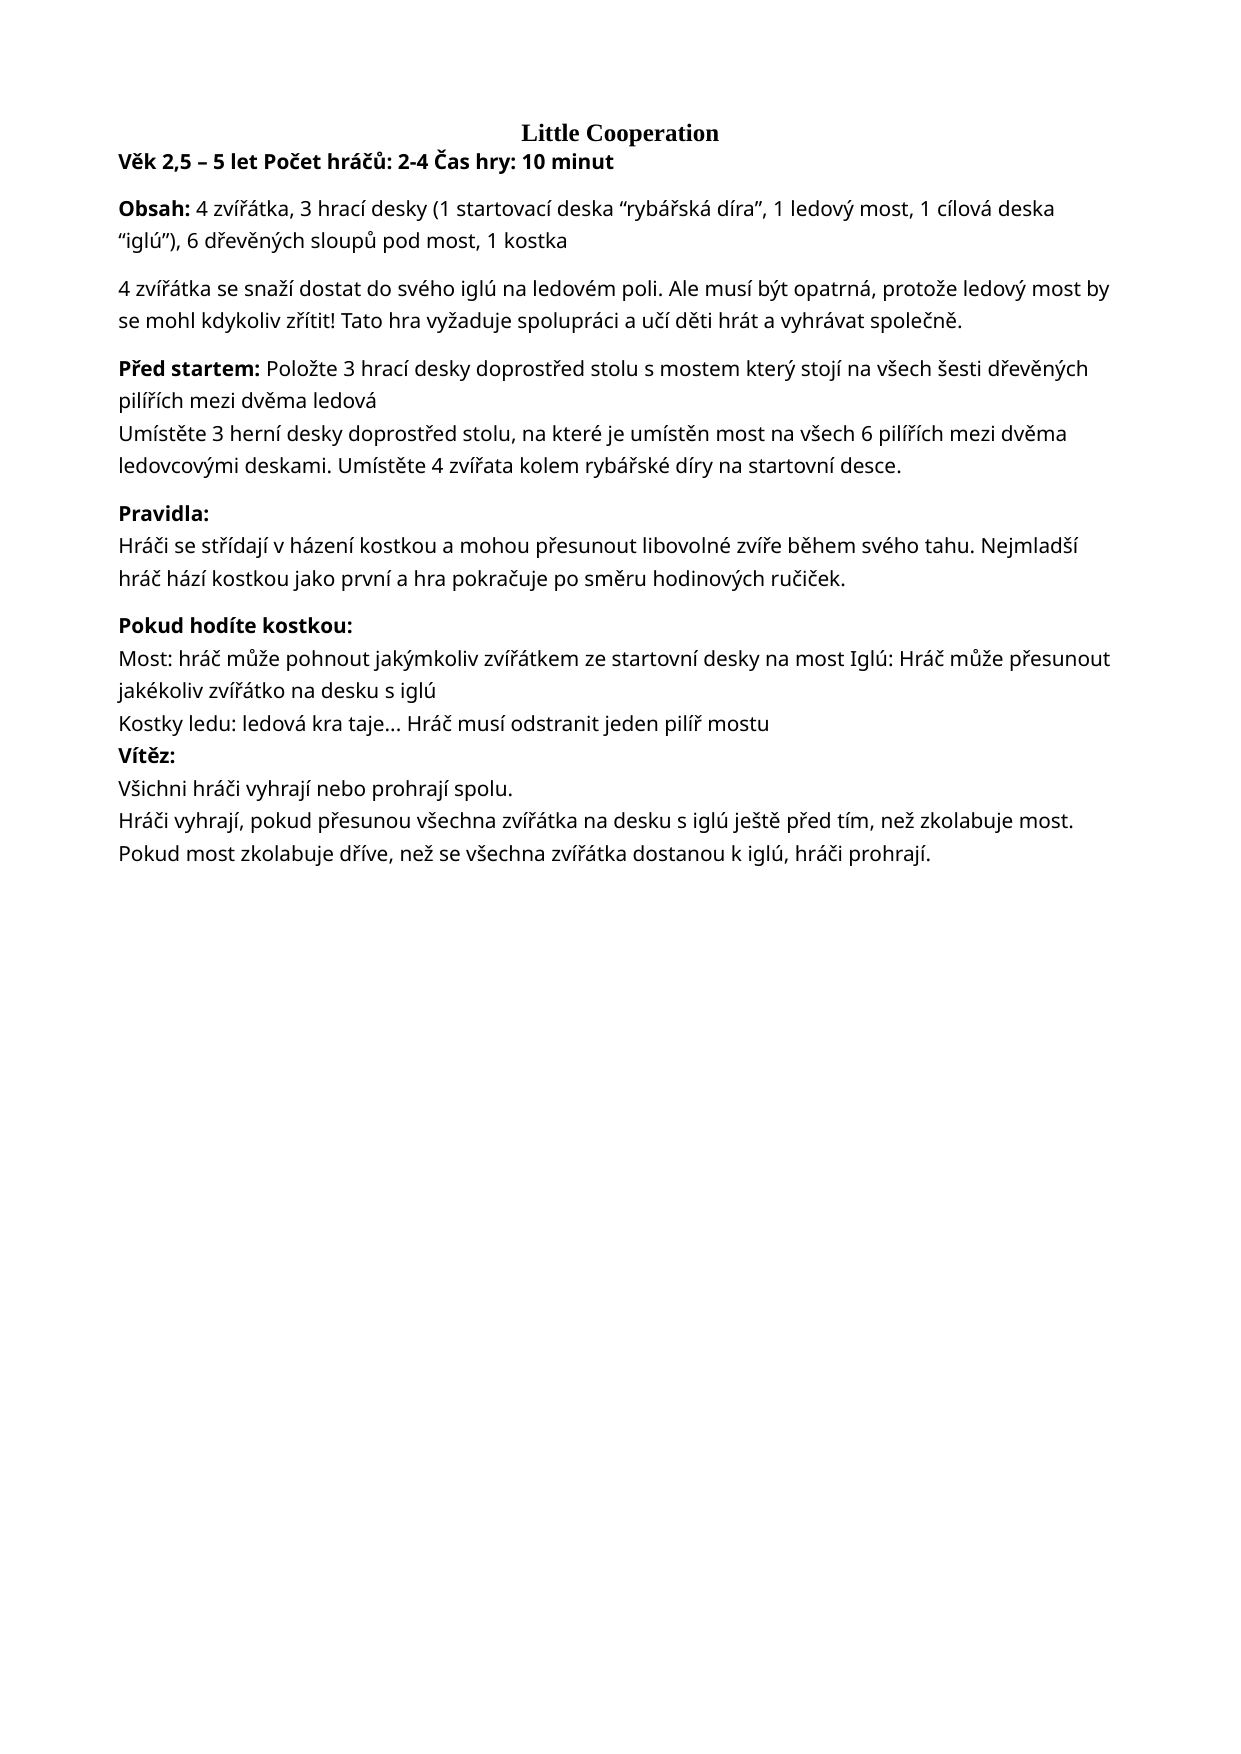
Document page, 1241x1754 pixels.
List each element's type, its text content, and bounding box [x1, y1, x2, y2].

text Před startem: Položte 3 hrací desky doprostřed stolu s mostem který stojí na všech šesti dřevěných pilířích mezi dvěma ledová Umístěte 3 herní desky doprostřed stolu, na které je umístěn most na všech 6 pilířích mezi dvěma ledovcovými deskami. Umístěte 4 zvířata kolem rybářské díry na startovní desce. [118, 354, 1122, 480]
text Little Cooperation [118, 118, 1122, 147]
text Obsah: 4 zvířátka, 3 hrací desky (1 startovací deska “rybářská díra”, 1 ledový most, 1 cílová deska “iglú”), 6 dřevěných sloupů pod most, 1 kostka [118, 194, 1122, 255]
text Věk 2,5 – 5 let Počet hráčů: 2-4 Čas hry: 10 minut [118, 147, 1122, 175]
text Pravidla: Hráči se střídají v házení kostkou a mohou přesunout libovolné zvíře během svého tahu. Nejmladší hráč hází kostkou jako první a hra pokračuje po směru hodinových ručiček. [118, 499, 1122, 592]
text Pokud hodíte kostkou: Most: hráč může pohnout jakýmkoliv zvířátkem ze startovní desky na most Iglú: Hráč může přesunout jakékoliv zvířátko na desku s iglú Kostky ledu: ledová kra taje... Hráč musí odstranit jeden pilíř mostu Vítěz: Všichni hráči vyhrají nebo prohrají spolu. Hráči vyhrají, pokud přesunou všechna zvířátka na desku s iglú ještě před tím, než zkolabuje most. Pokud most zkolabuje dříve, než se všechna zvířátka dostanou k iglú, hráči prohrají. [118, 611, 1122, 868]
text 4 zvířátka se snaží dostat do svého iglú na ledovém poli. Ale musí být opatrná, protože ledový most by se mohl kdykoliv zřítit! Tato hra vyžaduje spolupráci a učí děti hrát a vyhrávat společně. [118, 274, 1122, 335]
